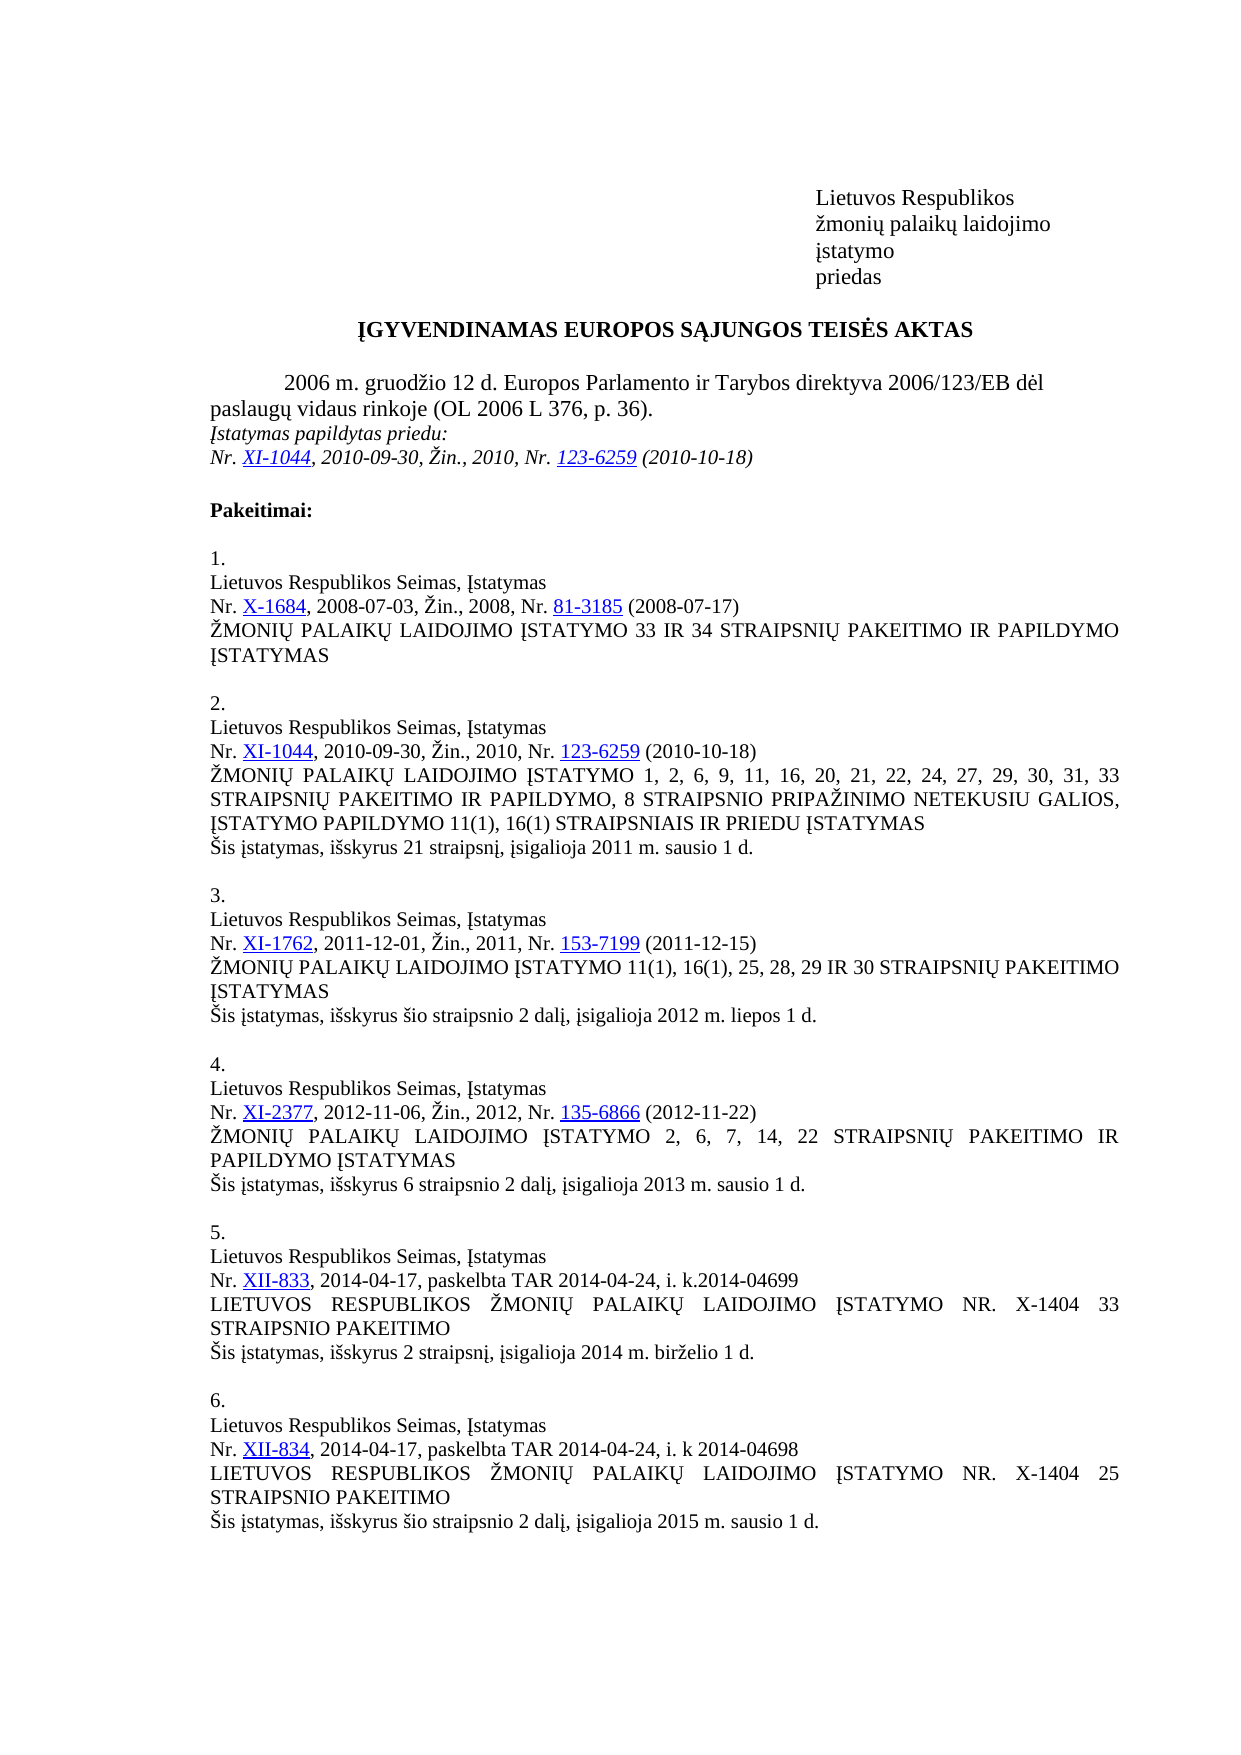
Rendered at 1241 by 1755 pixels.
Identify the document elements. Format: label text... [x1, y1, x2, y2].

text ŽMONIŲ PALAIKŲ LAIDOJIMO ĮSTATYMO 2, 6, 7, 14, 22 STRAIPSNIŲ PAKEITIMO IR PAPILDYMO ĮSTATYMAS [210, 1124, 1120, 1172]
text Lietuvos Respublikos Seimas, Įstatymas [210, 1076, 1120, 1100]
text 4. [210, 1052, 1120, 1076]
text Šis įstatymas, išskyrus 2 straipsnį, įsigalioja 2014 m. birželio 1 d. [210, 1340, 1120, 1364]
text Šis įstatymas, išskyrus 21 straipsnį, įsigalioja 2011 m. sausio 1 d. [210, 835, 1120, 859]
text Nr. XII-834, 2014-04-17, paskelbta TAR 2014-04-24, i. k 2014-04698 [210, 1437, 1120, 1461]
text Šis įstatymas, išskyrus šio straipsnio 2 dalį, įsigalioja 2015 m. sausio 1 d. [210, 1509, 1120, 1533]
text Nr. X-1684, 2008-07-03, Žin., 2008, Nr. 81-3185 (2008-07-17) [210, 594, 1120, 618]
text LIETUVOS RESPUBLIKOS ŽMONIŲ PALAIKŲ LAIDOJIMO ĮSTATYMO NR. X-1404 33 STRAIPSNIO PAKEITIMO [210, 1292, 1120, 1340]
text 1. [210, 546, 1120, 570]
text Nr. XI-1762, 2011-12-01, Žin., 2011, Nr. 153-7199 (2011-12-15) [210, 931, 1120, 955]
text 2006 m. gruodžio 12 d. Europos Parlamento ir Tarybos direktyva 2006/123/EB dėl paslaugų vidaus rinkoje (OL 2006 L 376, p. 36). [210, 368, 1120, 421]
text Lietuvos Respublikos Seimas, Įstatymas [210, 715, 1120, 739]
text ĮGYVENDINAMAS EUROPOS SĄJUNGOS TEISĖS AKTAs [210, 316, 1120, 342]
text žmonių palaikų laidojimo [815, 210, 1120, 237]
text Lietuvos Respublikos Seimas, Įstatymas [210, 1244, 1120, 1268]
text Nr. XI-1044, 2010-09-30, Žin., 2010, Nr. 123-6259 (2010-10-18) [210, 739, 1120, 763]
text Nr. XI-2377, 2012-11-06, Žin., 2012, Nr. 135-6866 (2012-11-22) [210, 1100, 1120, 1124]
text įstatymo [815, 237, 1120, 263]
text Pakeitimai: [210, 498, 1120, 522]
text Nr. XI-1044, 2010-09-30, Žin., 2010, Nr. 123-6259 (2010-10-18) [210, 445, 1120, 469]
text Šis įstatymas, išskyrus šio straipsnio 2 dalį, įsigalioja 2012 m. liepos 1 d. [210, 1003, 1120, 1027]
text Šis įstatymas, išskyrus 6 straipsnio 2 dalį, įsigalioja 2013 m. sausio 1 d. [210, 1172, 1120, 1196]
text 6. [210, 1388, 1120, 1412]
text Lietuvos Respublikos Seimas, Įstatymas [210, 570, 1120, 594]
text ŽMONIŲ PALAIKŲ LAIDOJIMO ĮSTATYMO 33 IR 34 STRAIPSNIŲ PAKEITIMO IR PAPILDYMO ĮSTATYMAS [210, 618, 1120, 667]
text 3. [210, 883, 1120, 907]
text ŽMONIŲ PALAIKŲ LAIDOJIMO ĮSTATYMO 1, 2, 6, 9, 11, 16, 20, 21, 22, 24, 27, 29, 30, 31, 33 STRAIPSNIŲ PAKEITIMO IR PAPILDYMO, 8 STRAIPSNIO PRIPAŽINIMO NETEKUSIU GALIOS, ĮSTATYMO PAPILDYMO 11(1), 16(1) STRAIPSNIAIS IR PRIEDU ĮSTATYMAS [210, 763, 1120, 835]
text Lietuvos Respublikos Seimas, Įstatymas [210, 1412, 1120, 1437]
text priedas [815, 263, 1120, 289]
text Įstatymas papildytas priedu: [210, 421, 1120, 445]
text ŽMONIŲ PALAIKŲ LAIDOJIMO ĮSTATYMO 11(1), 16(1), 25, 28, 29 IR 30 STRAIPSNIŲ PAKEITIMO ĮSTATYMAS [210, 955, 1120, 1003]
text 5. [210, 1220, 1120, 1244]
text Lietuvos Respublikos Seimas, Įstatymas [210, 907, 1120, 931]
text 2. [210, 691, 1120, 715]
text LIETUVOS RESPUBLIKOS ŽMONIŲ PALAIKŲ LAIDOJIMO ĮSTATYMO NR. X-1404 25 STRAIPSNIO PAKEITIMO [210, 1461, 1120, 1509]
text Nr. XII-833, 2014-04-17, paskelbta TAR 2014-04-24, i. k.2014-04699 [210, 1268, 1120, 1292]
text Lietuvos Respublikos [815, 184, 1120, 210]
